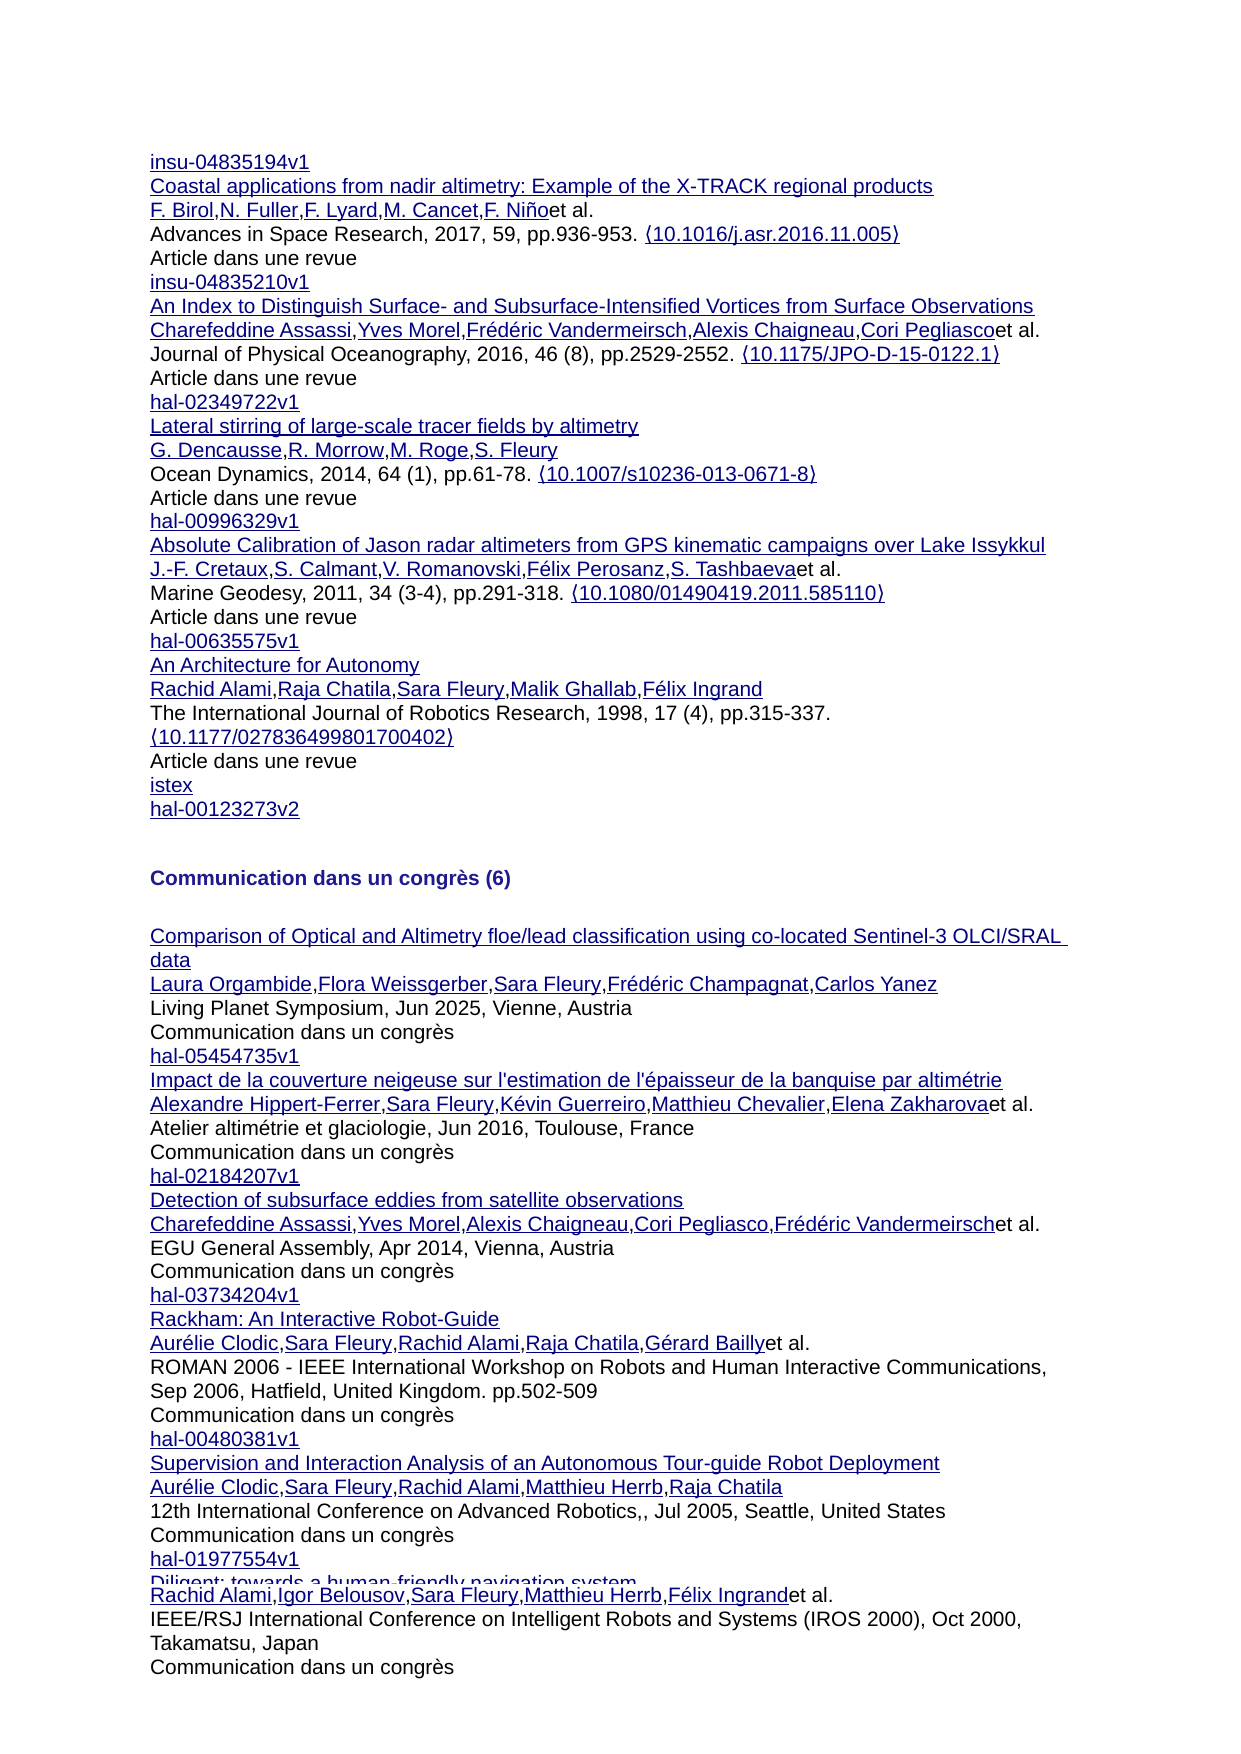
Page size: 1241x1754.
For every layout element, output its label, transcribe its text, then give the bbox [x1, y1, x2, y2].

table_cell Supervision and Interaction Analysis of an Autonomous Tour-guide Robot Deployment Aurélie Clodic,Sara Fleury,Rachid Alami,Matthieu Herrb,Raja Chatila 12th International Conference on Advanced Robotics,, Jul 2005, Seattle, United States Communication dans un congrès hal-01977554v1 [150, 1451, 1090, 1571]
table_cell Diligent: towards a human-friendly navigation system Rachid Alami,Igor Belousov,Sara Fleury,Matthieu Herrb,Félix Ingrandet al. IEEE/RSJ International Conference on Intelligent Robots and Systems (IROS 2000), Oct 2000, Takamatsu, Japan Communication dans un congrès [150, 1571, 1090, 1679]
table_cell Impact de la couverture neigeuse sur l'estimation de l'épaisseur de la banquise par altimétrie Alexandre Hippert-Ferrer,Sara Fleury,Kévin Guerreiro,Matthieu Chevalier,Elena Zakharovaet al. Atelier altimétrie et glaciologie, Jun 2016, Toulouse, France Communication dans un congrès hal-02184207v1 [150, 1068, 1090, 1187]
table_cell Detection of subsurface eddies from satellite observations Charefeddine Assassi,Yves Morel,Alexis Chaigneau,Cori Pegliasco,Frédéric Vandermeirschet al. EGU General Assembly, Apr 2014, Vienna, Austria Communication dans un congrès hal-03734204v1 [150, 1188, 1090, 1307]
table_header Comparison of Optical and Altimetry floe/lead classification using co-located Sentinel-3 OLCI/SRAL data Laura Orgambide,Flora Weissgerber,Sara Fleury,Frédéric Champagnat,Carlos Yanez Living Planet Symposium, Jun 2025, Vienne, Austria Communication dans un congrès hal-05454735v1 [150, 924, 1090, 1068]
subtitle Communication dans un congrès (6) [150, 866, 1090, 889]
table_cell An Index to Distinguish Surface- and Subsurface-Intensified Vortices from Surface Observations Charefeddine Assassi,Yves Morel,Frédéric Vandermeirsch,Alexis Chaigneau,Cori Pegliascoet al. Journal of Physical Oceanography, 2016, 46 (8), pp.2529-2552. ⟨10.1175/JPO-D-15-0122.1⟩ Article dans une revue hal-02349722v1 [150, 294, 1090, 413]
table_cell Lateral stirring of large-scale tracer fields by altimetry G. Dencausse,R. Morrow,M. Roge,S. Fleury Ocean Dynamics, 2014, 64 (1), pp.61-78. ⟨10.1007/s10236-013-0671-8⟩ Article dans une revue hal-00996329v1 [150, 414, 1090, 533]
table_cell Rackham: An Interactive Robot-Guide Aurélie Clodic,Sara Fleury,Rachid Alami,Raja Chatila,Gérard Baillyet al. ROMAN 2006 - IEEE International Workshop on Robots and Human Interactive Communications, Sep 2006, Hatfield, United Kingdom. pp.502-509 Communication dans un congrès hal-00480381v1 [150, 1307, 1090, 1451]
table_cell Coastal applications from nadir altimetry: Example of the X-TRACK regional products F. Birol,N. Fuller,F. Lyard,M. Cancet,F. Niñoet al. Advances in Space Research, 2017, 59, pp.936-953. ⟨10.1016/j.asr.2016.11.005⟩ Article dans une revue insu-04835210v1 [150, 174, 1090, 294]
table_cell Absolute Calibration of Jason radar altimeters from GPS kinematic campaigns over Lake Issykkul J.-F. Cretaux,S. Calmant,V. Romanovski,Félix Perosanz,S. Tashbaevaet al. Marine Geodesy, 2011, 34 (3-4), pp.291-318. ⟨10.1080/01490419.2011.585110⟩ Article dans une revue hal-00635575v1 [150, 533, 1090, 653]
table_cell insu-04835194v1 [150, 150, 1090, 174]
table_cell An Architecture for Autonomy Rachid Alami,Raja Chatila,Sara Fleury,Malik Ghallab,Félix Ingrand The International Journal of Robotics Research, 1998, 17 (4), pp.315-337. ⟨10.1177/027836499801700402⟩ Article dans une revue istex hal-00123273v2 [150, 653, 1090, 821]
